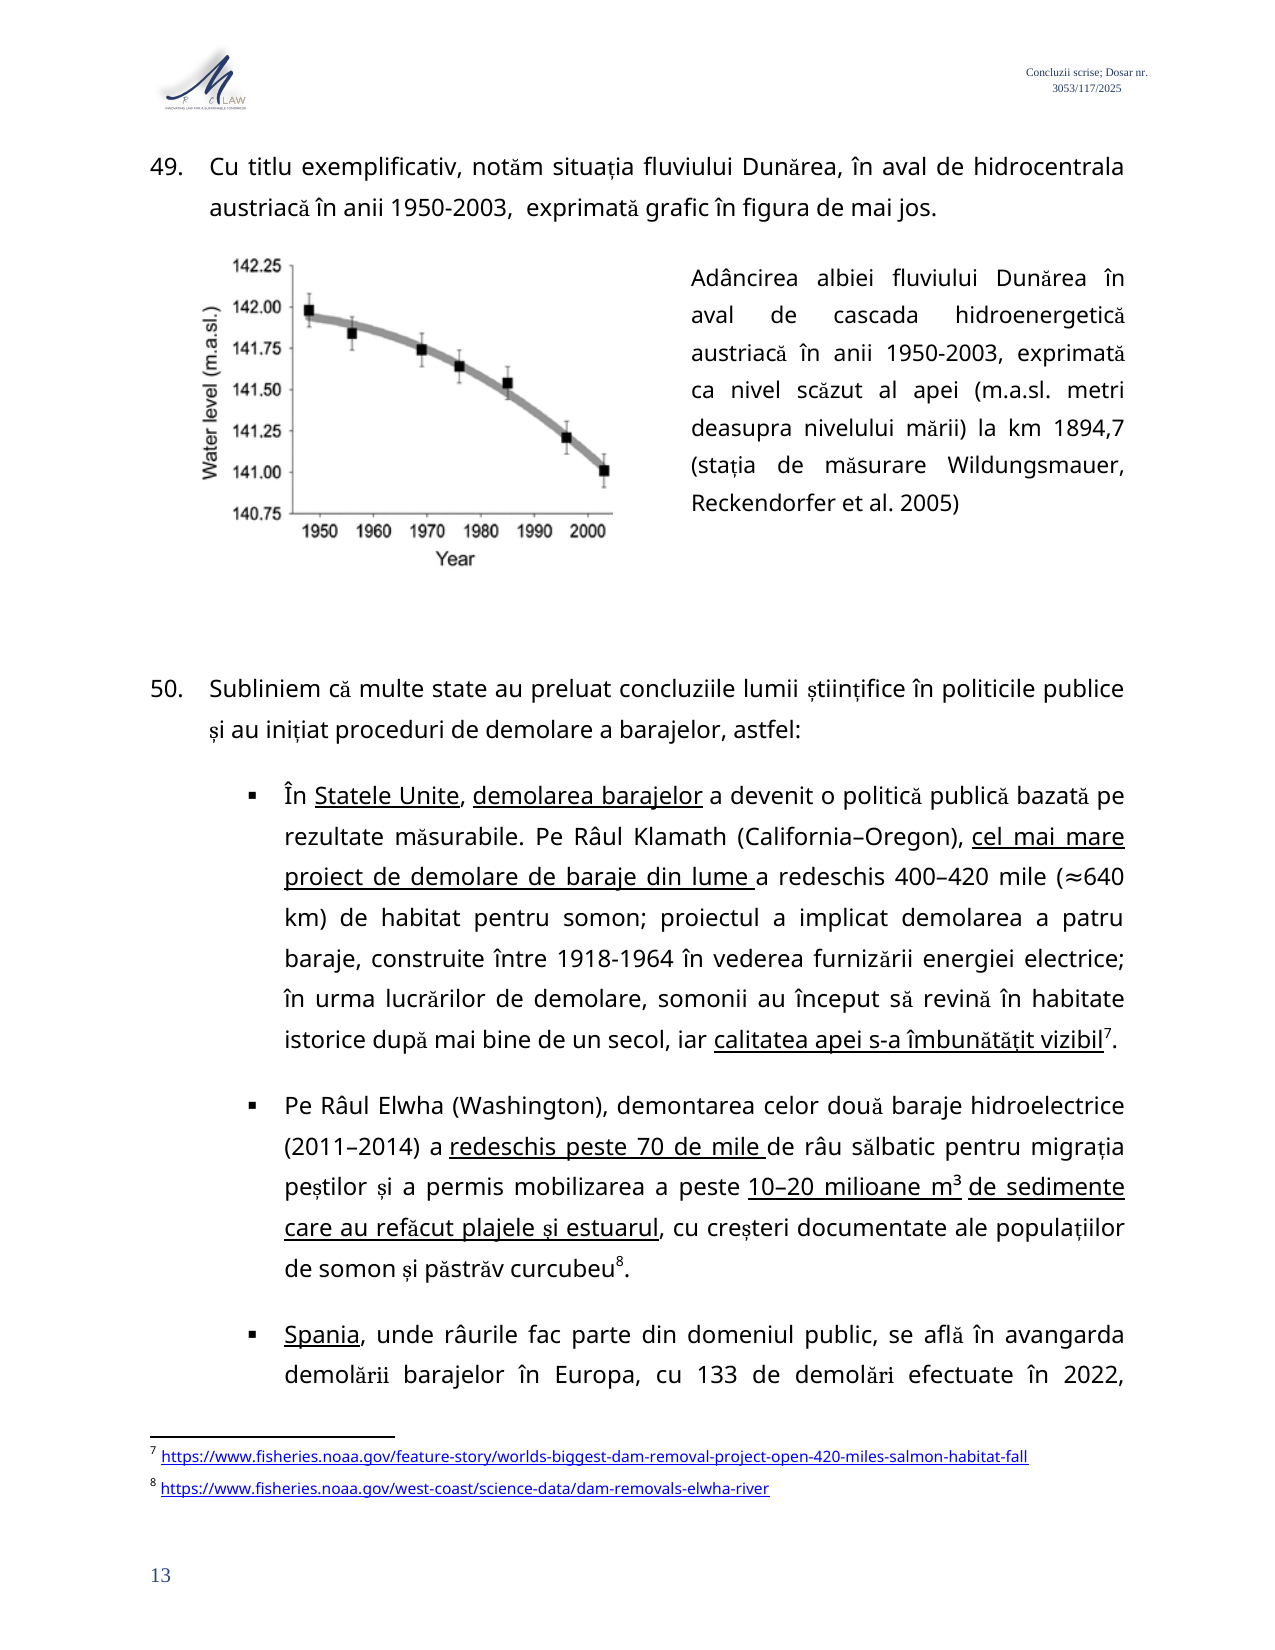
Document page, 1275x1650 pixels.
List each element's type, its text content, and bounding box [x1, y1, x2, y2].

list În Statele Unite, demolarea barajelor a devenit o politică publică bazată pe rezultate măsurabile. Pe Râul Klamath (California–Oregon), cel mai mare proiect de demolare de baraje din lume a redeschis 400–420 mile (≈640 km) de habitat pentru somon; proiectul a implicat demolarea a patru baraje, construite între 1918-1964 în vederea furnizării energiei electrice; în urma lucrărilor de demolare, somonii au început să revină în habitate istorice după mai bine de un secol, iar calitatea apei s-a îmbunătățit vizibil. [247, 779, 1125, 1056]
list Subliniem că multe state au preluat concluziile lumii științifice în politicile publice și au inițiat proceduri de demolare a barajelor, astfel: [150, 672, 1125, 746]
text Adâncirea albiei fluviului Dunărea în aval de cascada hidroenergetică austriacă în anii 1950-2003, exprimată ca nivel scăzut al apei (m.a.sl. metri deasupra nivelului mării) la km 1894,7 (stația de măsurare Wildungsmauer, Reckendorfer et al. 2005) [209, 256, 1125, 519]
list Cu titlu exemplificativ, notăm situația fluviului Dunărea, în aval de hidrocentrala austriacă în anii 1950-2003, exprimată grafic în figura de mai jos. [150, 150, 1125, 223]
list https://www.fisheries.noaa.gov/feature-story/worlds-biggest-dam-removal-project-open-420-miles-salmon-habitat-fall [150, 1443, 1125, 1468]
list https://www.fisheries.noaa.gov/west-coast/science-data/dam-removals-elwha-river [150, 1474, 1125, 1500]
picture [200, 257, 613, 569]
list Spania, unde râurile fac parte din domeniul public, se află în avangarda demolării barajelor în Europa, cu 133 de demolări efectuate în 2022, [247, 1317, 1125, 1391]
list Pe Râul Elwha (Washington), demontarea celor două baraje hidroelectrice (2011–2014) a redeschis peste 70 de mile de râu sălbatic pentru migrația peștilor și a permis mobilizarea a peste 10–20 milioane m³ de sedimente care au refăcut plajele și estuarul, cu creșteri documentate ale populațiilor de somon și păstrăv curcubeu. [247, 1089, 1125, 1284]
